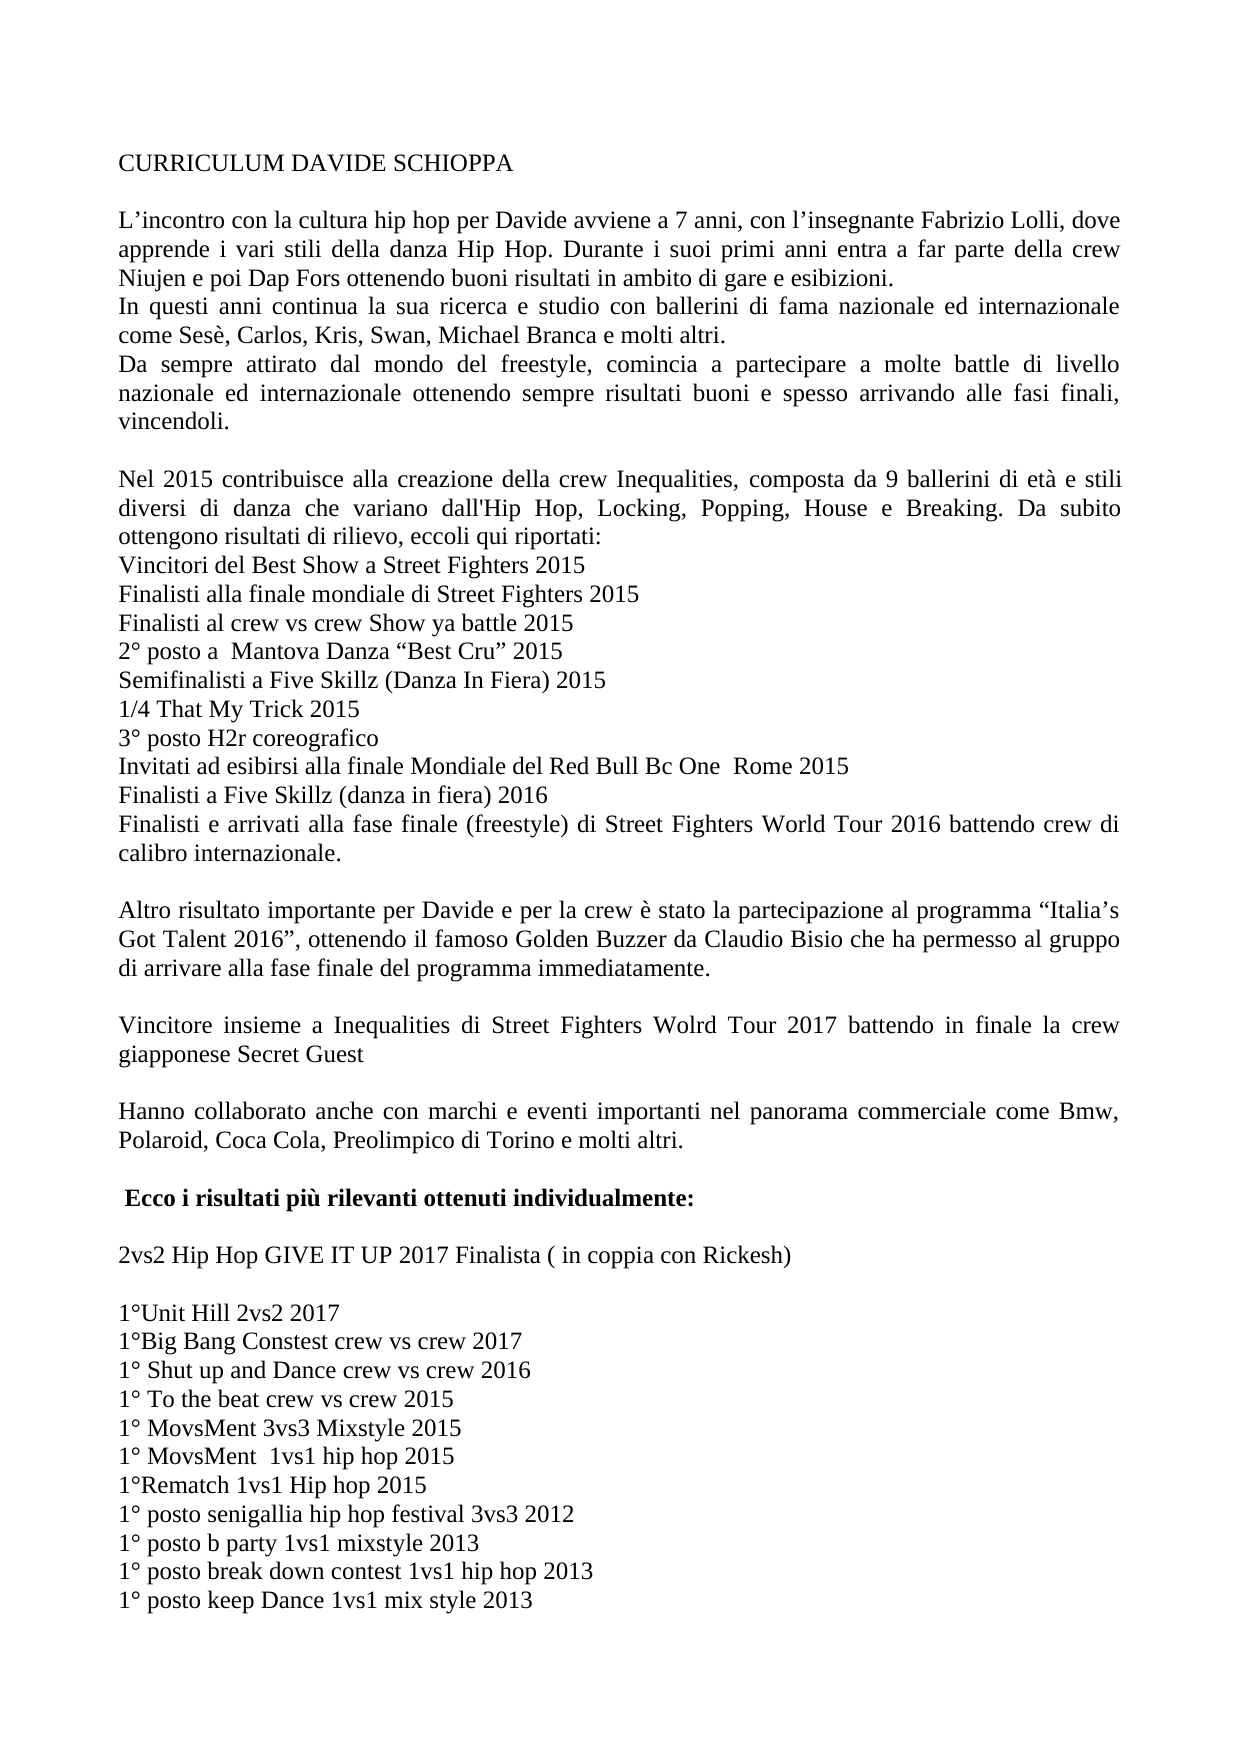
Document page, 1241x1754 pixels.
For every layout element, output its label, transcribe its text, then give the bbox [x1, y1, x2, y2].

text 2vs2 Hip Hop GIVE IT UP 2017 Finalista ( in coppia con Rickesh) [118, 1240, 1225, 1269]
text Nel 2015 contribuisce alla creazione della crew Inequalities, composta da 9 ballerini di età e stili diversi di danza che variano dall'Hip Hop, Locking, Popping, House e Breaking. Da subito ottengono risultati di rilievo, eccoli qui riportati: [118, 464, 1123, 550]
text Vincitori del Best Show a Street Fighters 2015 [118, 550, 1225, 579]
text 1° Shut up and Dance crew vs crew 2016 [118, 1355, 1225, 1384]
text 1° posto b party 1vs1 mixstyle 2013 [118, 1528, 1225, 1556]
text 1°Big Bang Constest crew vs crew 2017 [118, 1326, 1225, 1355]
text 1° MovsMent 3vs3 Mixstyle 2015 [118, 1413, 1225, 1441]
text Finalisti e arrivati alla fase finale (freestyle) di Street Fighters World Tour 2016 battendo crew di calibro internazionale. [118, 809, 1121, 866]
text 1°Unit Hill 2vs2 2017 [118, 1298, 1225, 1326]
text 1° posto break down contest 1vs1 hip hop 2013 [118, 1556, 1225, 1585]
text 1°Rematch 1vs1 Hip hop 2015 [118, 1470, 1225, 1499]
text Vincitore insieme a Inequalities di Street Fighters Wolrd Tour 2017 battendo in finale la crew giapponese Secret Guest [118, 1010, 1121, 1068]
text Finalisti alla finale mondiale di Street Fighters 2015 [118, 579, 1225, 608]
text CURRICULUM DAVIDE SCHIOPPA [118, 148, 1122, 176]
text 2° posto a Mantova Danza “Best Cru” 2015 [118, 636, 1225, 665]
text 1° MovsMent 1vs1 hip hop 2015 [118, 1441, 1225, 1470]
text Invitati ad esibirsi alla finale Mondiale del Red Bull Bc One Rome 2015 [118, 751, 1225, 780]
text Semifinalisti a Five Skillz (Danza In Fiera) 2015 [118, 665, 1225, 694]
text 3° posto H2r coreografico [118, 723, 1225, 751]
text Da sempre attirato dal mondo del freestyle, comincia a partecipare a molte battle di livello nazionale ed internazionale ottenendo sempre risultati buoni e spesso arrivando alle fasi finali, vincendoli. [118, 349, 1121, 435]
text Hanno collaborato anche con marchi e eventi importanti nel panorama commerciale come Bmw, Polaroid, Coca Cola, Preolimpico di Torino e molti altri. [118, 1096, 1121, 1154]
text L’incontro con la cultura hip hop per Davide avviene a 7 anni, con l’insegnante Fabrizio Lolli, dove apprende i vari stili della danza Hip Hop. Durante i suoi primi anni entra a far parte della crew Niujen e poi Dap Fors ottenendo buoni risultati in ambito di gare e esibizioni. [118, 205, 1122, 291]
text Altro risultato importante per Davide e per la crew è stato la partecipazione al programma “Italia’s Got Talent 2016”, ottenendo il famoso Golden Buzzer da Claudio Bisio che ha permesso al gruppo di arrivare alla fase finale del programma immediatamente. [118, 895, 1121, 981]
text 1° posto senigallia hip hop festival 3vs3 2012 [118, 1499, 1225, 1528]
text 1/4 That My Trick 2015 [118, 694, 1225, 723]
text 1° posto keep Dance 1vs1 mix style 2013 [118, 1585, 1225, 1614]
text 1° To the beat crew vs crew 2015 [118, 1384, 1225, 1413]
text In questi anni continua la sua ricerca e studio con ballerini di fama nazionale ed internazionale come Sesè, Carlos, Kris, Swan, Michael Branca e molti altri. [118, 291, 1121, 349]
text Finalisti a Five Skillz (danza in fiera) 2016 [118, 780, 1225, 809]
text Finalisti al crew vs crew Show ya battle 2015 [118, 608, 1225, 636]
text Ecco i risultati più rilevanti ottenuti individualmente: [118, 1183, 1225, 1211]
